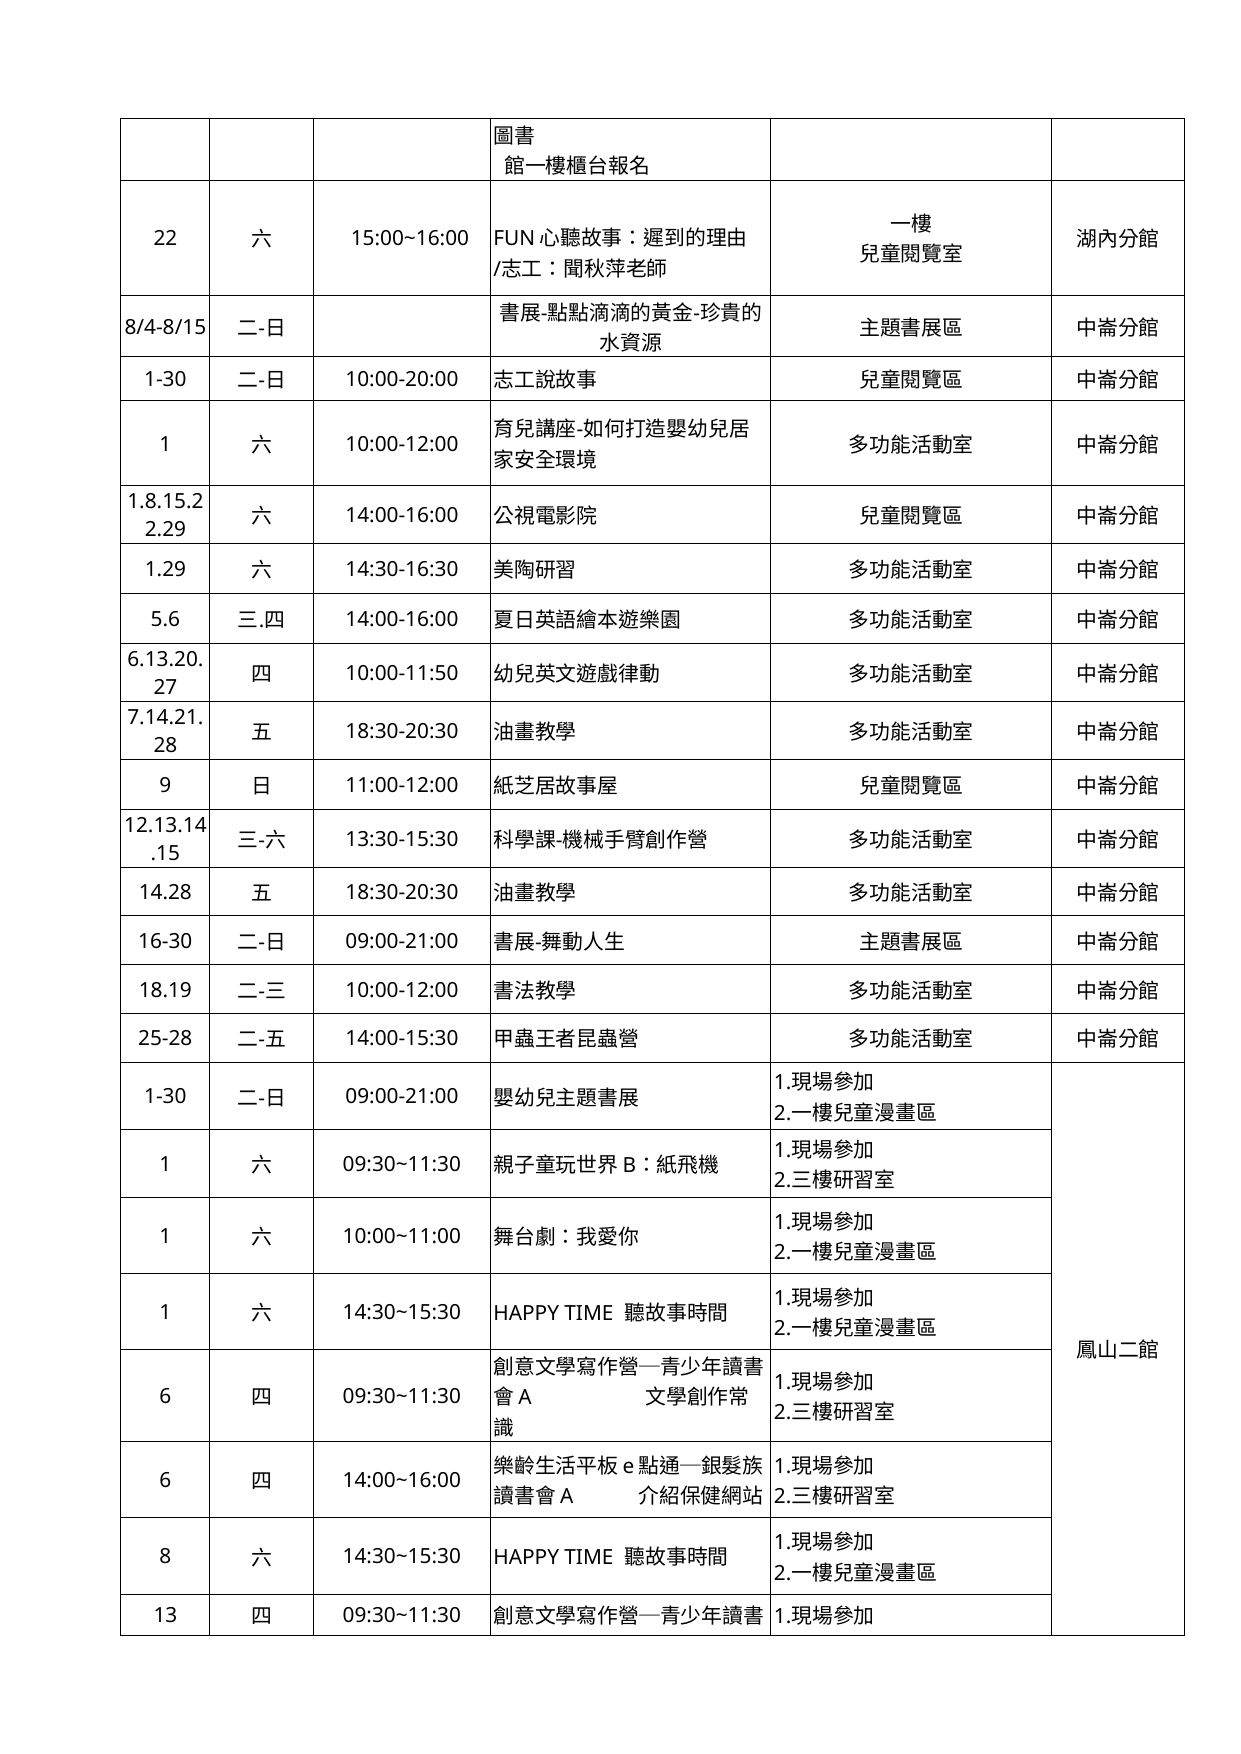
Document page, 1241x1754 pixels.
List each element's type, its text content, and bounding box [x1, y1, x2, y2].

table_cell 六 [210, 486, 313, 543]
table_cell 油畫教學 [491, 702, 770, 759]
table_cell 中崙分館 [1052, 401, 1184, 485]
table_cell 16-30 [121, 916, 209, 964]
table_cell 油畫教學 [491, 868, 770, 915]
table_cell 09:30~11:30 [314, 1130, 490, 1197]
table_cell 1 [121, 1274, 209, 1349]
table_cell 中崙分館 [1052, 544, 1184, 593]
table_cell 1.8.15.22.29 [121, 486, 209, 543]
table_cell 14:00-16:00 [314, 486, 490, 543]
table_cell 夏日英語繪本遊樂園 [491, 594, 770, 643]
table_cell 五 [210, 702, 313, 759]
table_cell 育兒講座-如何打造嬰幼兒居家安全環境 [491, 401, 770, 485]
table_cell 書法教學 [491, 965, 770, 1013]
table_cell 五 [210, 868, 313, 915]
table_cell 6 [121, 1442, 209, 1517]
table_cell [771, 119, 1051, 180]
table_cell 多功能活動室 [771, 810, 1051, 867]
table_cell 科學課-機械手臂創作營 [491, 810, 770, 867]
table_cell 5.6 [121, 594, 209, 643]
table_cell 創意文學寫作營─青少年讀書 [491, 1595, 770, 1635]
table_cell 志工說故事 [491, 357, 770, 400]
table_cell 1.現場參加 2.三樓研習室 [771, 1442, 1051, 1517]
table_cell 22 [121, 181, 209, 295]
table_cell 書展-點點滴滴的黃金-珍貴的水資源 [491, 296, 770, 356]
table_cell [121, 119, 209, 180]
table_cell 六 [210, 401, 313, 485]
table_cell 10:00-12:00 [314, 965, 490, 1013]
table_cell 二-日 [210, 357, 313, 400]
table_cell 中崙分館 [1052, 868, 1184, 915]
table_cell 二-日 [210, 296, 313, 356]
table_cell 18.19 [121, 965, 209, 1013]
table_cell 1.現場參加 2.一樓兒童漫畫區 [771, 1274, 1051, 1349]
table_cell 創意文學寫作營─青少年讀書會A 文學創作常識 [491, 1350, 770, 1441]
table_cell 6 [121, 1350, 209, 1441]
table_cell 10:00-20:00 [314, 357, 490, 400]
table_cell 多功能活動室 [771, 544, 1051, 593]
table_cell 三-六 [210, 810, 313, 867]
table_cell 四 [210, 644, 313, 701]
table_cell 中崙分館 [1052, 644, 1184, 701]
table_cell 13:30-15:30 [314, 810, 490, 867]
table_cell [314, 119, 490, 180]
table_cell 09:30~11:30 [314, 1595, 490, 1635]
table_cell 二-五 [210, 1014, 313, 1062]
table_cell 11:00-12:00 [314, 760, 490, 809]
table_cell 四 [210, 1350, 313, 1441]
table_cell 14:30-16:30 [314, 544, 490, 593]
table_cell 1.現場參加 [771, 1595, 1051, 1635]
table_cell FUN心聽故事：遲到的理由 /志工：聞秋萍老師 [491, 181, 770, 295]
table_cell 多功能活動室 [771, 594, 1051, 643]
table_cell 1.現場參加 2.三樓研習室 [771, 1350, 1051, 1441]
table_cell 四 [210, 1442, 313, 1517]
table_cell 多功能活動室 [771, 644, 1051, 701]
table_cell 主題書展區 [771, 916, 1051, 964]
table_cell 14:30~15:30 [314, 1518, 490, 1593]
table_cell 7.14.21.28 [121, 702, 209, 759]
table_cell 日 [210, 760, 313, 809]
table_cell 14:00~16:00 [314, 1442, 490, 1517]
table_cell 公視電影院 [491, 486, 770, 543]
table_cell 1 [121, 1198, 209, 1273]
table_cell 6.13.20.27 [121, 644, 209, 701]
table_cell 25-28 [121, 1014, 209, 1062]
table_cell 8 [121, 1518, 209, 1593]
table_cell [314, 296, 490, 356]
table_cell 美陶研習 [491, 544, 770, 593]
table_cell 二-日 [210, 1063, 313, 1129]
table_cell 14:00-15:30 [314, 1014, 490, 1062]
table_cell 1.現場參加 2.一樓兒童漫畫區 [771, 1063, 1051, 1129]
table_cell 中崙分館 [1052, 1014, 1184, 1062]
table_cell 1 [121, 401, 209, 485]
table_cell 兒童閱覽區 [771, 486, 1051, 543]
table_cell 中崙分館 [1052, 594, 1184, 643]
table_cell 09:00-21:00 [314, 916, 490, 964]
table_cell 四 [210, 1595, 313, 1635]
table_cell 湖內分館 [1052, 181, 1184, 295]
table_cell 1-30 [121, 357, 209, 400]
table_cell 中崙分館 [1052, 702, 1184, 759]
table_cell 書展-舞動人生 [491, 916, 770, 964]
table_cell HAPPY TIME 聽故事時間 [491, 1274, 770, 1349]
table_cell 多功能活動室 [771, 1014, 1051, 1062]
table_cell 10:00-12:00 [314, 401, 490, 485]
table_cell 15:00~16:00 [314, 181, 490, 295]
table_cell 中崙分館 [1052, 760, 1184, 809]
table_cell 09:00-21:00 [314, 1063, 490, 1129]
table_cell 1.現場參加 2.三樓研習室 [771, 1130, 1051, 1197]
table_cell 兒童閱覽區 [771, 357, 1051, 400]
table_cell [210, 119, 313, 180]
table_cell 14:00-16:00 [314, 594, 490, 643]
table_cell 鳳山二館 [1052, 1063, 1184, 1635]
table_cell 甲蟲王者昆蟲營 [491, 1014, 770, 1062]
table_cell 中崙分館 [1052, 810, 1184, 867]
table_cell 紙芝居故事屋 [491, 760, 770, 809]
table_cell 1.29 [121, 544, 209, 593]
table_cell 一樓 兒童閱覽室 [771, 181, 1051, 295]
table_cell 親子童玩世界B：紙飛機 [491, 1130, 770, 1197]
table_cell 中崙分館 [1052, 916, 1184, 964]
table_cell 14.28 [121, 868, 209, 915]
table_cell 幼兒英文遊戲律動 [491, 644, 770, 701]
table_cell 中崙分館 [1052, 965, 1184, 1013]
table_cell 12.13.14.15 [121, 810, 209, 867]
table_cell 嬰幼兒主題書展 [491, 1063, 770, 1129]
table_cell 1.現場參加 2.一樓兒童漫畫區 [771, 1198, 1051, 1273]
table_cell 二-三 [210, 965, 313, 1013]
table_cell 8/4-8/15 [121, 296, 209, 356]
table_cell 10:00-11:50 [314, 644, 490, 701]
table_cell 六 [210, 1130, 313, 1197]
table_cell 1 [121, 1130, 209, 1197]
table_cell 多功能活動室 [771, 702, 1051, 759]
table_cell 18:30-20:30 [314, 702, 490, 759]
table_cell 樂齡生活平板e點通─銀髮族讀書會A 介紹保健網站 [491, 1442, 770, 1517]
table_cell 9 [121, 760, 209, 809]
table_cell 多功能活動室 [771, 965, 1051, 1013]
table_cell 六 [210, 181, 313, 295]
table_cell HAPPY TIME 聽故事時間 [491, 1518, 770, 1593]
table_cell 六 [210, 544, 313, 593]
table_cell 主題書展區 [771, 296, 1051, 356]
table_cell 二-日 [210, 916, 313, 964]
table_cell 中崙分館 [1052, 296, 1184, 356]
table_cell 10:00~11:00 [314, 1198, 490, 1273]
table_cell 六 [210, 1274, 313, 1349]
table_cell 中崙分館 [1052, 486, 1184, 543]
table_cell 09:30~11:30 [314, 1350, 490, 1441]
table_cell 圖書 館一樓櫃台報名 [491, 119, 770, 180]
table_cell 多功能活動室 [771, 868, 1051, 915]
table_cell 14:30~15:30 [314, 1274, 490, 1349]
table_cell 舞台劇：我愛你 [491, 1198, 770, 1273]
table_cell 18:30-20:30 [314, 868, 490, 915]
table_cell 六 [210, 1198, 313, 1273]
table_cell 1.現場參加 2.一樓兒童漫畫區 [771, 1518, 1051, 1593]
table_cell 1-30 [121, 1063, 209, 1129]
table_cell 兒童閱覽區 [771, 760, 1051, 809]
table_cell [1052, 119, 1184, 180]
table_cell 多功能活動室 [771, 401, 1051, 485]
table_cell 中崙分館 [1052, 357, 1184, 400]
table_cell 13 [121, 1595, 209, 1635]
table_cell 六 [210, 1518, 313, 1593]
table_cell 三.四 [210, 594, 313, 643]
